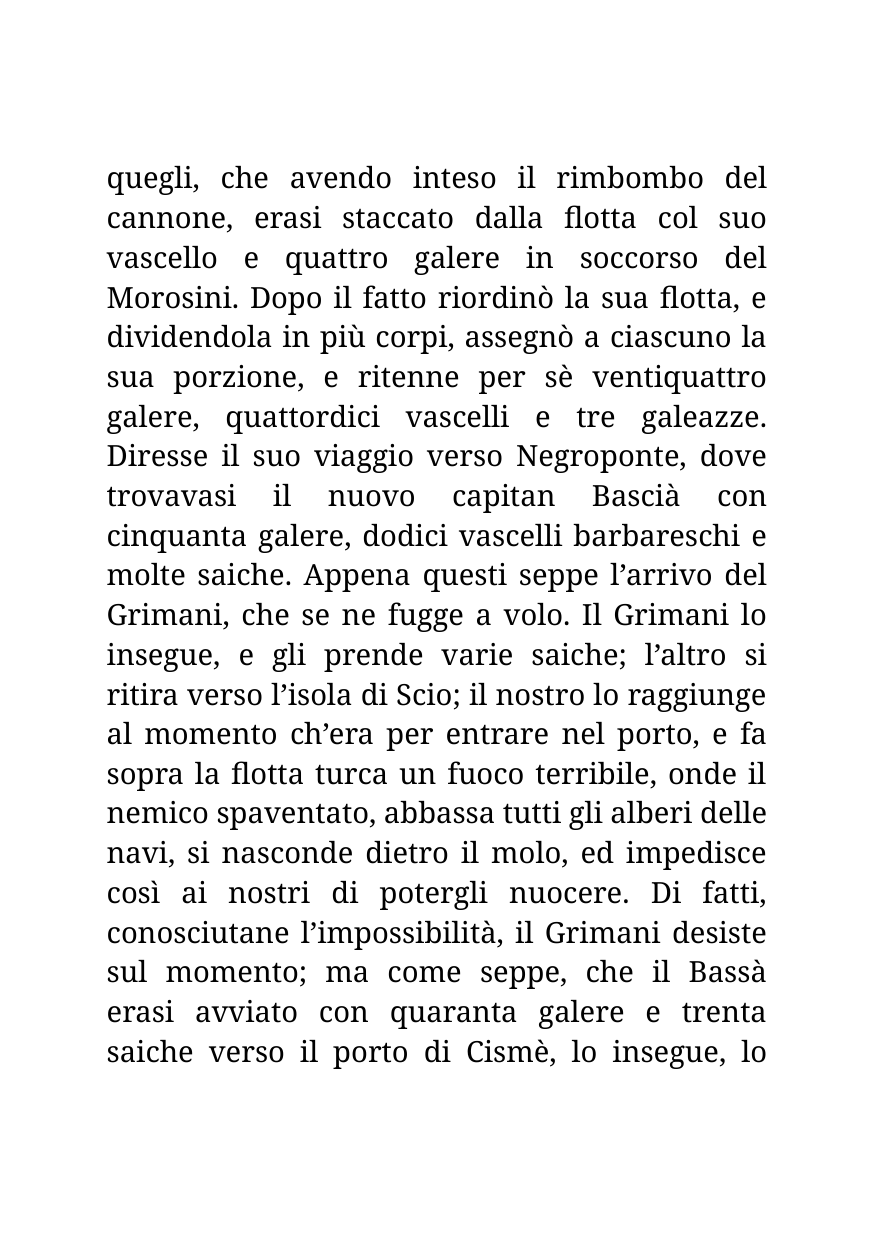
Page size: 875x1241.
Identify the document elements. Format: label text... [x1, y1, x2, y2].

text quegli, che avendo inteso il rimbombo del cannone, erasi staccato dalla flotta col suo vascello e quattro galere in soccorso del Morosini. Dopo il fatto riordinò la sua flotta, e dividendola in più corpi, assegnò a ciascuno la sua porzione, e ritenne per sè ventiquattro galere, quattordici vascelli e tre galeazze. Diresse il suo viaggio verso Negroponte, dove trovavasi il nuovo capitan Bascià con cinquanta galere, dodici vascelli barbareschi e molte saiche. Appena questi seppe l’arrivo del Grimani, che se ne fugge a volo. Il Grimani lo insegue, e gli prende varie saiche; l’altro si ritira verso l’isola di Scio; il nostro lo raggiunge al momento ch’era per entrare nel porto, e fa sopra la flotta turca un fuoco terribile, onde il nemico spaventato, abbassa tutti gli alberi delle navi, si nasconde dietro il molo, ed impedisce così ai nostri di potergli nuocere. Di fatti, conosciutane l’impossibilità, il Grimani desiste sul momento; ma come seppe, che il Bassà erasi avviato con quaranta galere e trenta saiche verso il porto di Cismè, lo insegue, lo [106, 158, 768, 1071]
